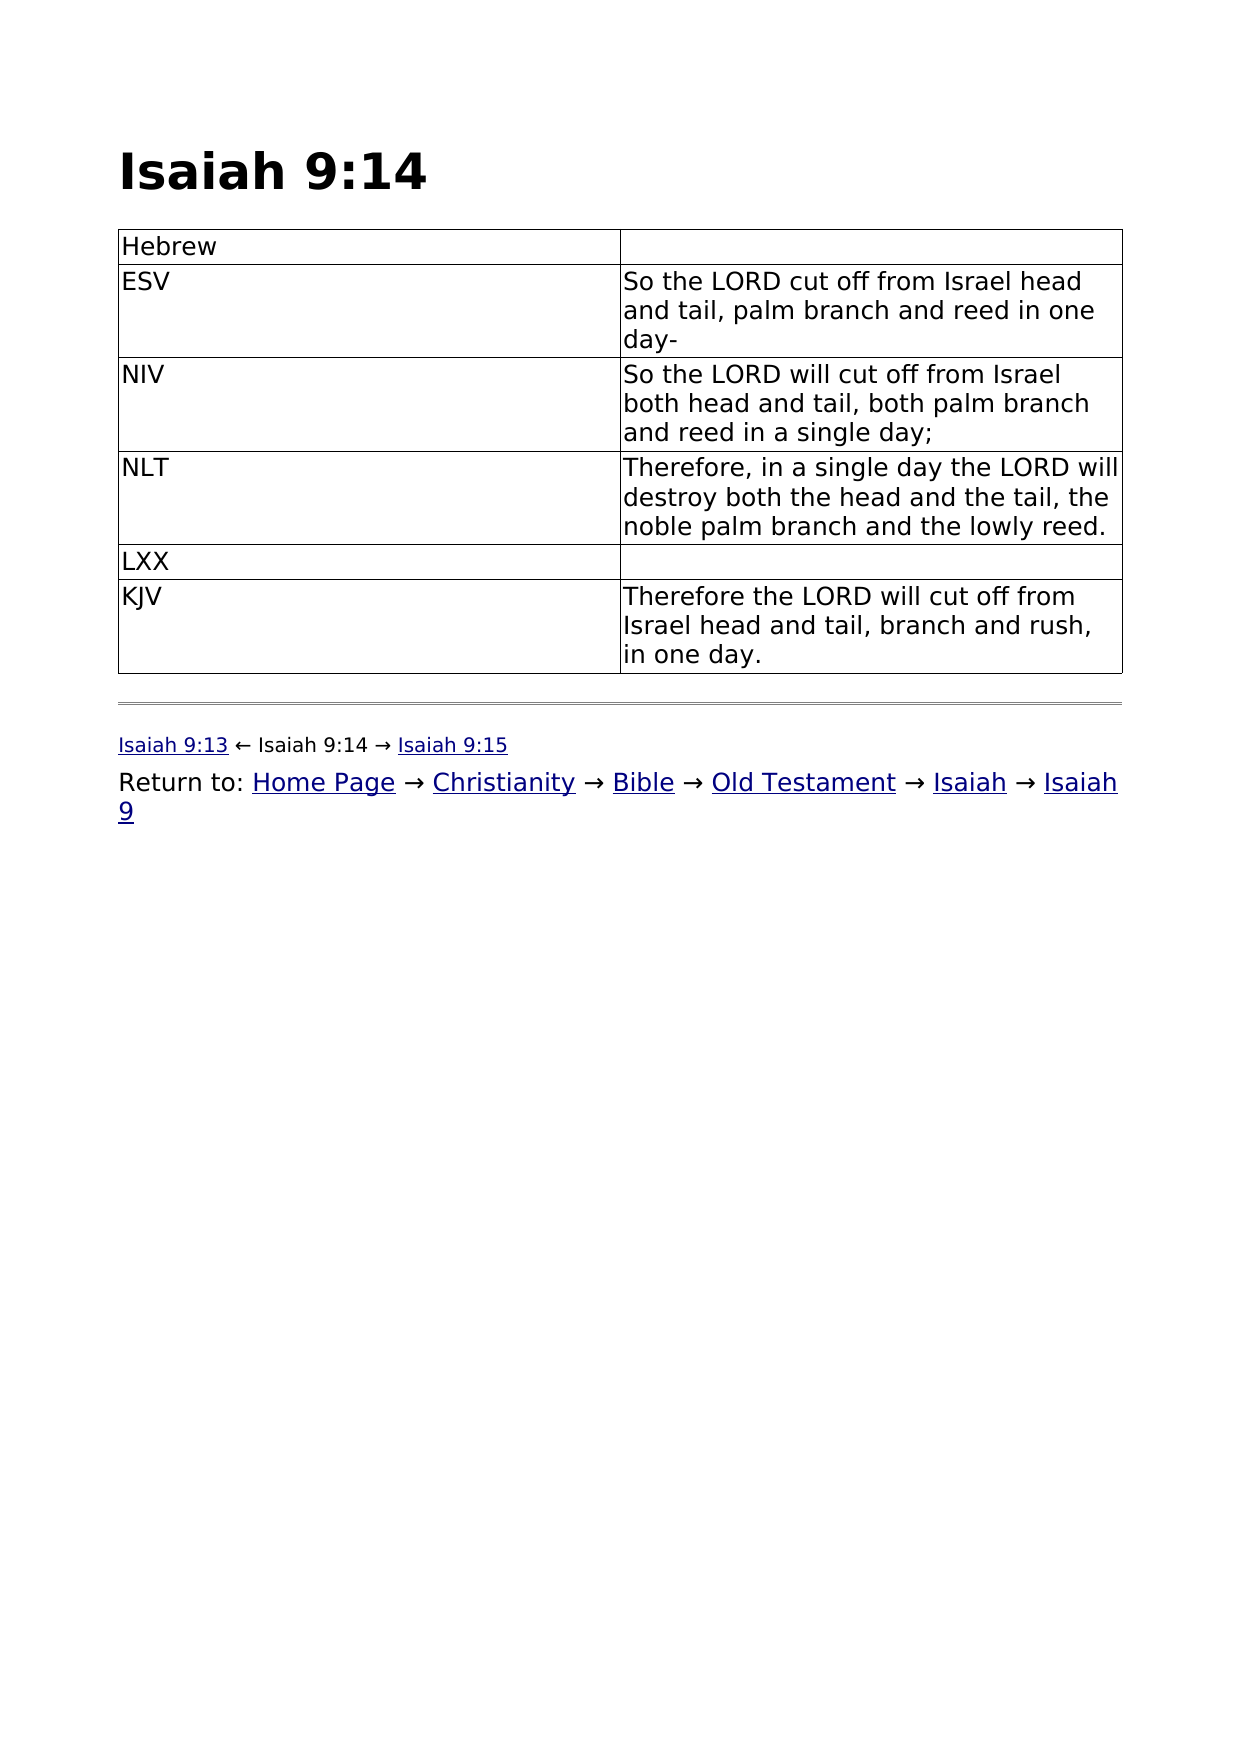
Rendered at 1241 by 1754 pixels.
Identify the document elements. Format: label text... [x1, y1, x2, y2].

table_header [621, 230, 1122, 264]
table_cell KJV [119, 580, 620, 673]
table_header Hebrew [119, 230, 620, 264]
table_cell LXX [119, 545, 620, 579]
table_cell So the LORD cut off from Israel head and tail, palm branch and reed in one day- [621, 265, 1122, 357]
table_cell So the LORD will cut off from Israel both head and tail, both palm branch and reed in a single day; [621, 358, 1122, 451]
table_cell NLT [119, 452, 620, 544]
table_cell [621, 545, 1122, 579]
table_cell Therefore, in a single day the LORD will destroy both the head and the tail, the noble palm branch and the lowly reed. [621, 452, 1122, 544]
text Isaiah 9:13 ← Isaiah 9:14 → Isaiah 9:15 [118, 734, 1122, 768]
table_cell ESV [119, 265, 620, 357]
table_cell Therefore the LORD will cut off from Israel head and tail, branch and rush, in one day. [621, 580, 1122, 673]
table_cell NIV [119, 358, 620, 451]
text Return to: Home Page → Christianity → Bible → Old Testament → Isaiah → Isaiah 9 [118, 768, 1122, 826]
subtitle Isaiah 9:14 [118, 143, 1122, 201]
